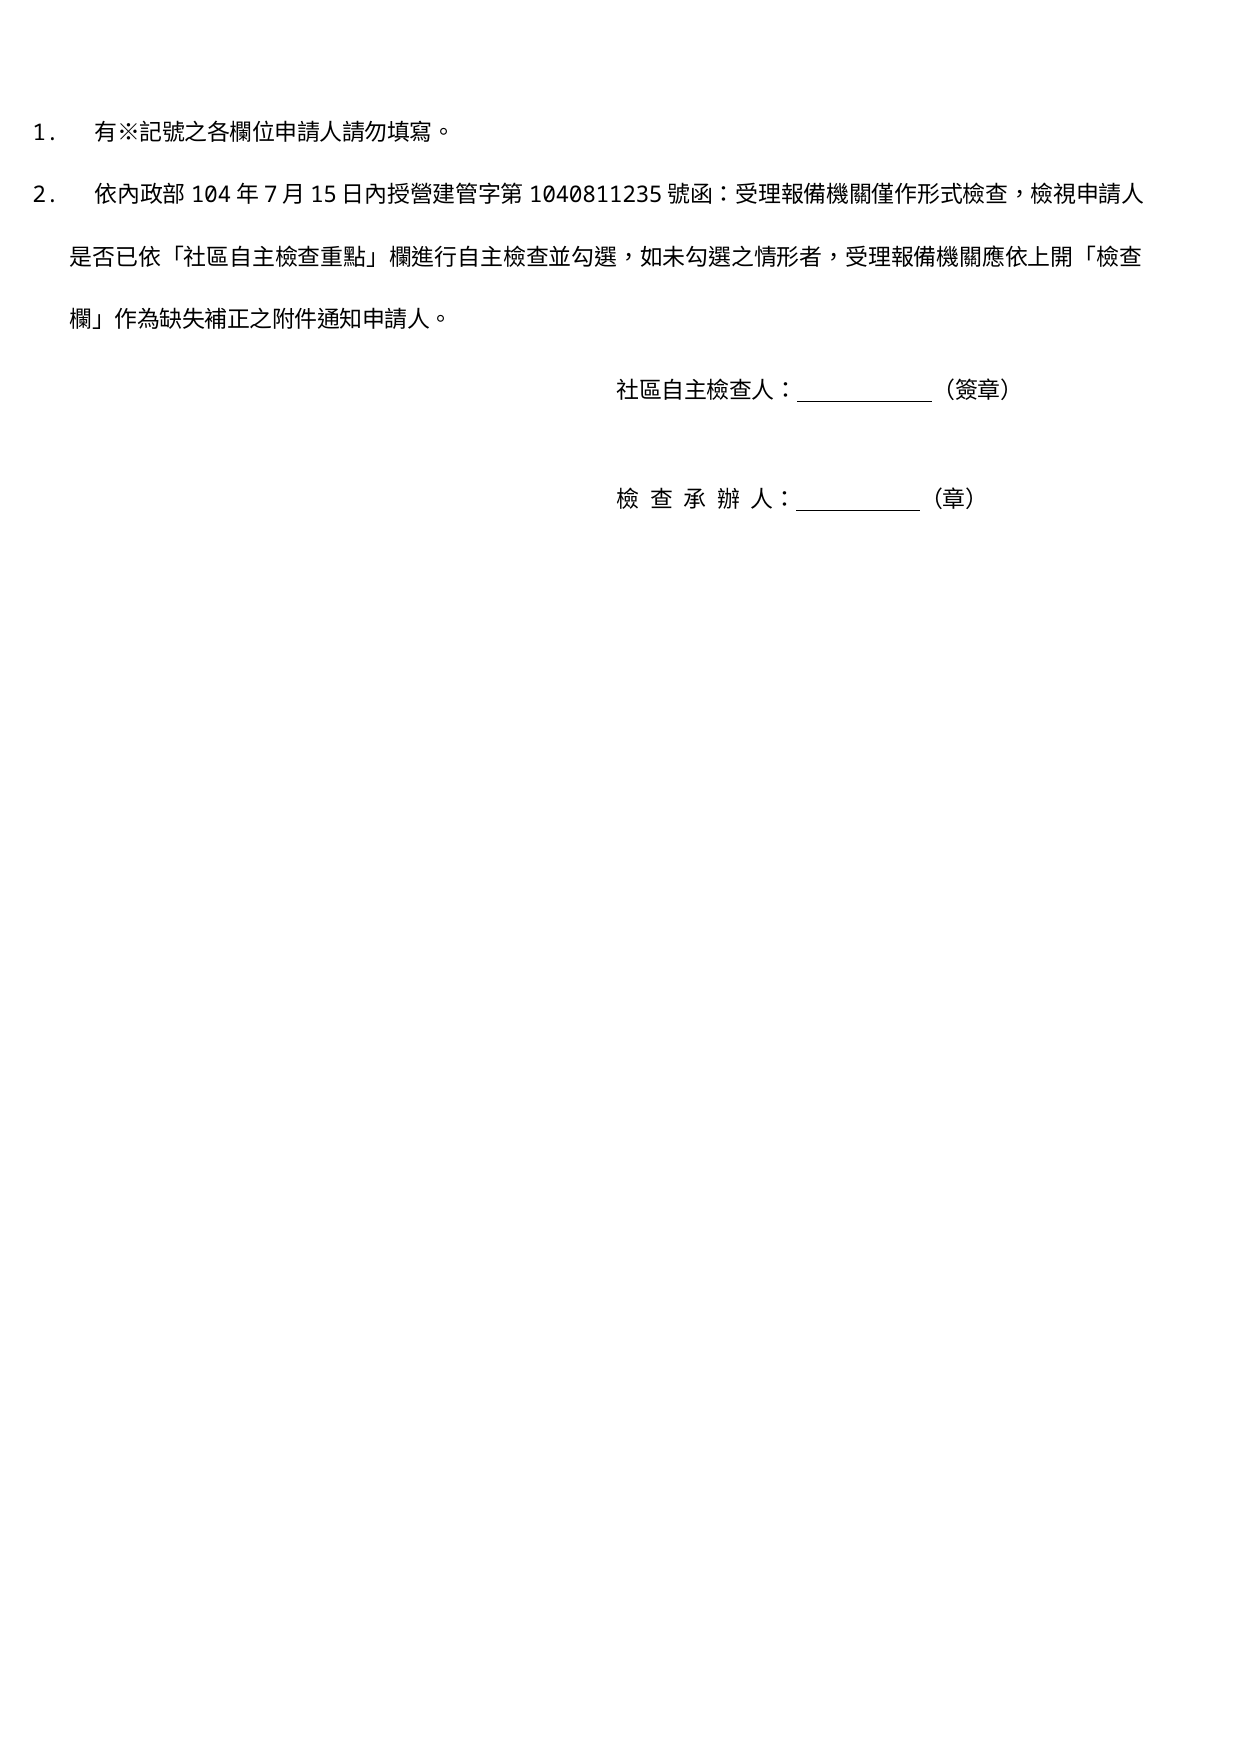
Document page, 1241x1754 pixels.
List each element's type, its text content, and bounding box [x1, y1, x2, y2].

text 社區自主檢查人： （簽章） [616, 372, 1037, 405]
list 依內政部104年7月15日內授營建管字第1040811235號函：受理報備機關僅作形式檢查，檢視申請人是否已依「社區自主檢查重點」欄進行自主檢查並勾選，如未勾選之情形者，受理報備機關應依上開「檢查欄」作為缺失補正之附件通知申請人。 [32, 151, 1146, 339]
text 檢 查 承 辦 人： （章） [616, 481, 1037, 514]
list 有※記號之各欄位申請人請勿填寫。 [32, 89, 1146, 151]
